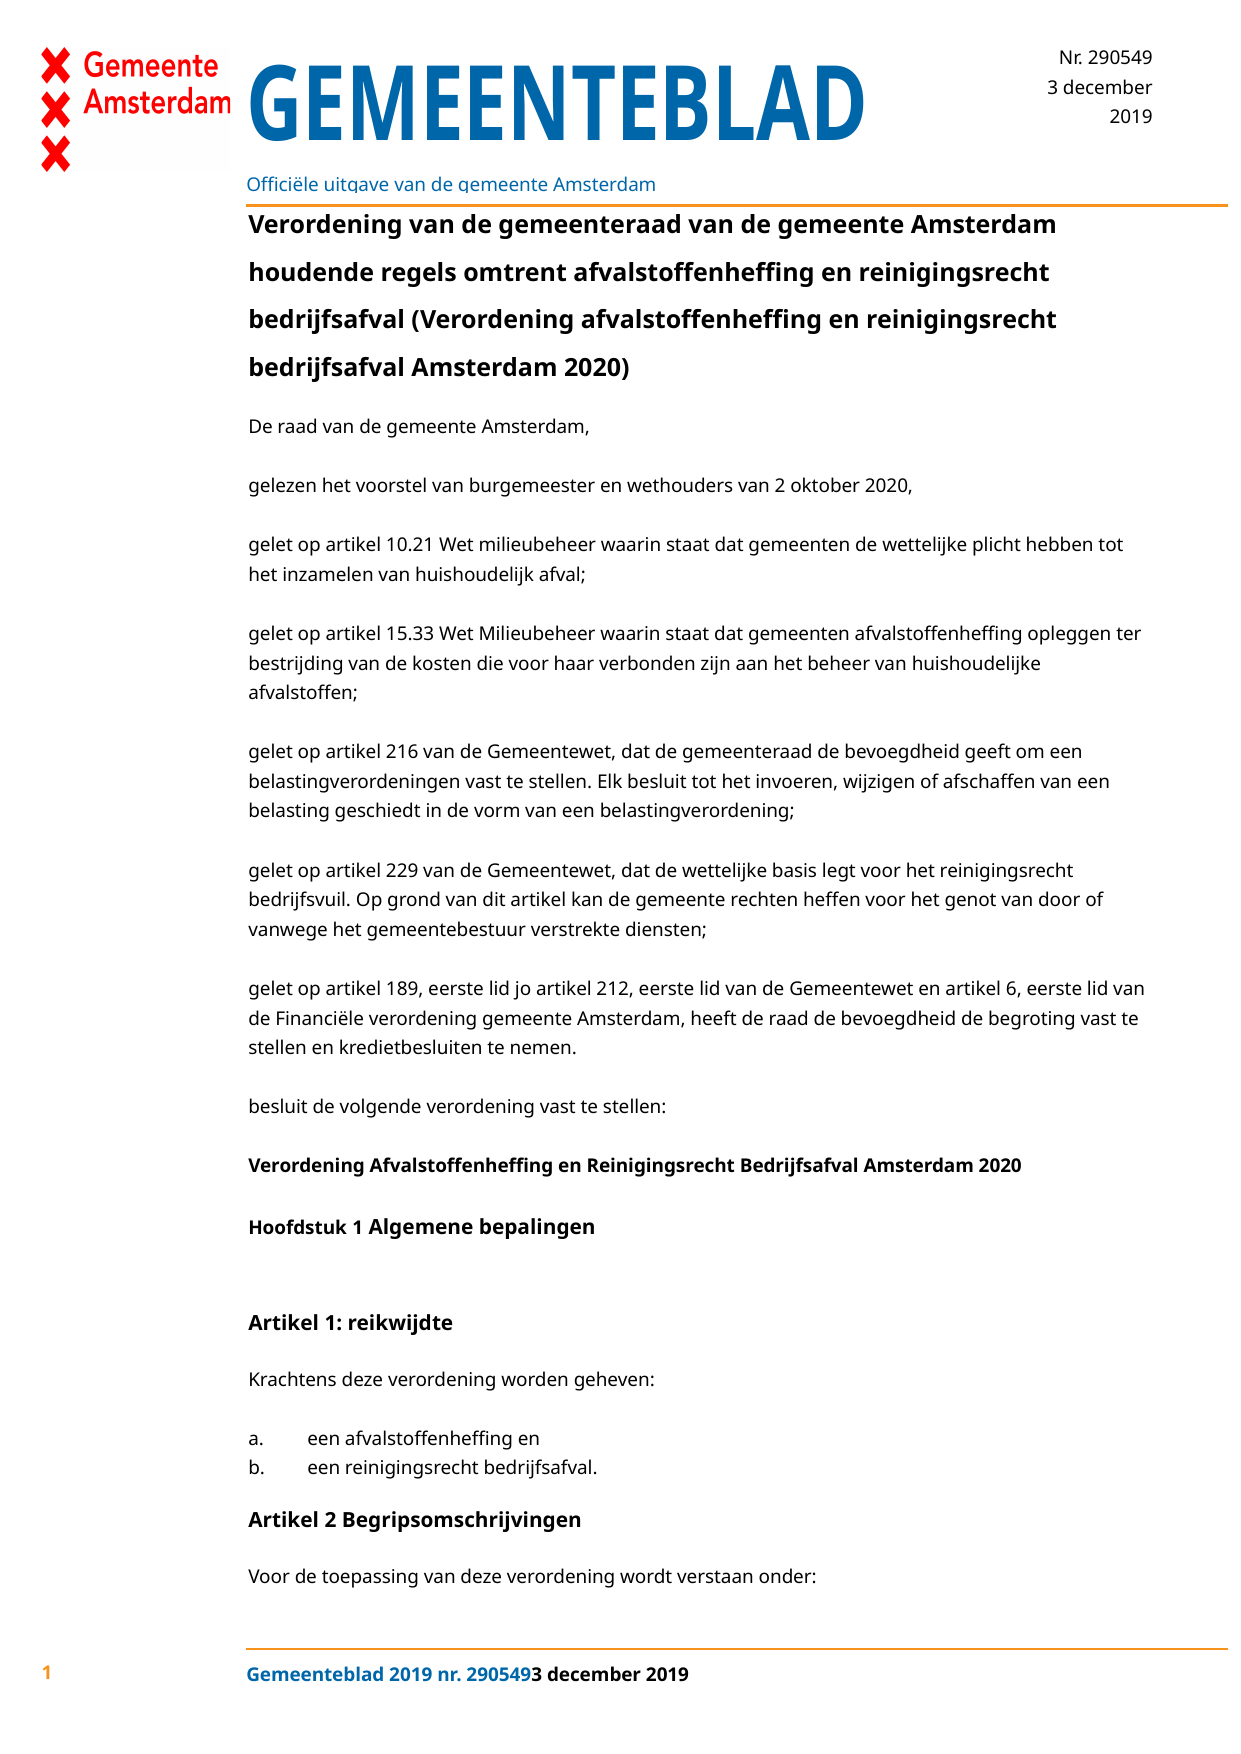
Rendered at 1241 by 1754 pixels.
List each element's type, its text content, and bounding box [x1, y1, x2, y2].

text besluit de volgende verordening vast te stellen: [248, 1093, 1152, 1119]
text gelet op artikel 10.21 Wet milieubeheer waarin staat dat gemeenten de wettelijke plicht hebben tot het inzamelen van huishoudelijk afval; [248, 531, 1152, 587]
list een afvalstoffenheffing en [248, 1425, 1152, 1451]
text gelet op artikel 189, eerste lid jo artikel 212, eerste lid van de Gemeentewet en artikel 6, eerste lid van de Financiële verordening gemeente Amsterdam, heeft de raad de bevoegdheid de begroting vast te stellen en kredietbesluiten te nemen. [248, 975, 1152, 1060]
text Artikel 2 Begripsomschrijvingen [248, 1505, 1152, 1533]
text Krachtens deze verordening worden geheven: [248, 1366, 1152, 1391]
list een reinigingsrecht bedrijfsafval. [248, 1454, 1152, 1480]
picture [41, 47, 231, 172]
text gelezen het voorstel van burgemeester en wethouders van 2 oktober 2020, [248, 472, 1152, 498]
text Verordening van de gemeenteraad van de gemeente Amsterdam houdende regels omtrent afvalstoffenheffing en reinigingsrecht bedrijfsafval (Verordening afvalstoffenheffing en reinigingsrecht bedrijfsafval Amsterdam 2020) [248, 207, 1152, 384]
text gelet op artikel 229 van de Gemeentewet, dat de wettelijke basis legt voor het reinigingsrecht bedrijfsvuil. Op grond van dit artikel kan de gemeente rechten heffen voor het genot van door of vanwege het gemeentebestuur verstrekte diensten; [248, 857, 1152, 942]
text gelet op artikel 216 van de Gemeentewet, dat de gemeenteraad de bevoegdheid geeft om een belastingverordeningen vast te stellen. Elk besluit tot het invoeren, wijzigen of afschaffen van een belasting geschiedt in de vorm van een belastingverordening; [248, 738, 1152, 823]
text Voor de toepassing van deze verordening wordt verstaan onder: [248, 1563, 1152, 1589]
text Artikel 1: reikwijdte [248, 1308, 1152, 1336]
text Hoofdstuk 1 Algemene bepalingen [248, 1212, 1152, 1240]
text Verordening Afvalstoffenheffing en Reinigingsrecht Bedrijfsafval Amsterdam 2020 [248, 1153, 1152, 1178]
text gelet op artikel 15.33 Wet Milieubeheer waarin staat dat gemeenten afvalstoffenheffing opleggen ter bestrijding van de kosten die voor haar verbonden zijn aan het beheer van huishoudelijke afvalstoffen; [248, 620, 1152, 705]
text De raad van de gemeente Amsterdam, [248, 413, 1152, 439]
